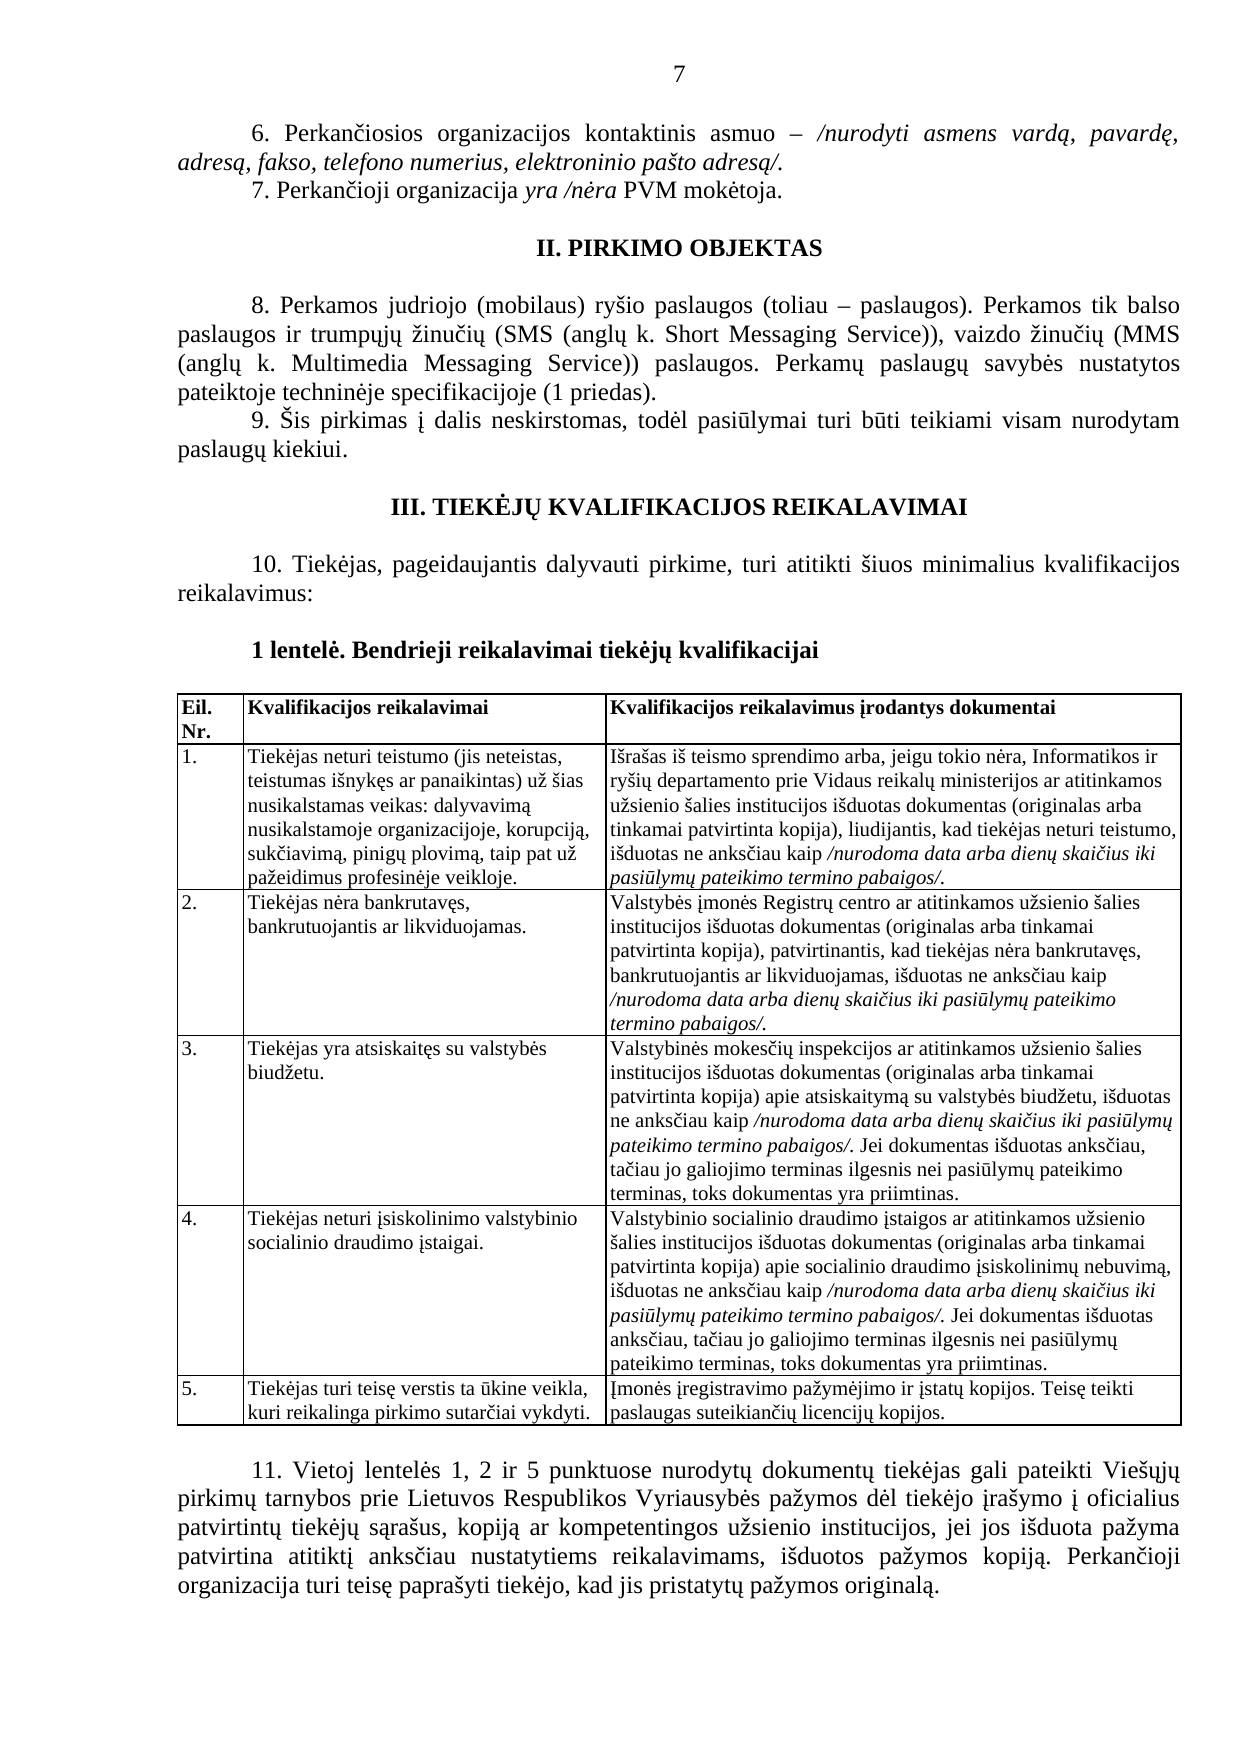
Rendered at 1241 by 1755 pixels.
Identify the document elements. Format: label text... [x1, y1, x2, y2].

table_header Kvalifikacijos reikalavimai [244, 695, 605, 743]
table_cell 3. [178, 1036, 243, 1205]
text 11. Vietoj lentelės 1, 2 ir 5 punktuose nurodytų dokumentų tiekėjas gali pateikti Viešųjų pirkimų tarnybos prie Lietuvos Respublikos Vyriausybės pažymos dėl tiekėjo įrašymo į oficialius patvirtintų tiekėjų sąrašus, kopiją ar kompetentingos užsienio institucijos, jei jos išduota pažyma patvirtina atitiktį anksčiau nustatytiems reikalavimams, išduotos pažymos kopiją. Perkančioji organizacija turi teisę paprašyti tiekėjo, kad jis pristatytų pažymos originalą. [177, 1455, 1181, 1598]
table_cell Tiekėjas nėra bankrutavęs, bankrutuojantis ar likviduojamas. [244, 890, 605, 1035]
text III. TIEKĖJŲ KVALIFIKACIJOS REIKALAVIMAI [177, 492, 1181, 521]
table_cell Tiekėjas yra atsiskaitęs su valstybės biudžetu. [244, 1036, 605, 1205]
text 1 lentelė. Bendrieji reikalavimai tiekėjų kvalifikacijai [177, 636, 1181, 664]
table_cell 5. [178, 1376, 243, 1424]
text 6. Perkančiosios organizacijos kontaktinis asmuo – /nurodyti asmens vardą, pavardę, adresą, fakso, telefono numerius, elektroninio pašto adresą/. [177, 118, 1181, 176]
text II. PIRKIMO OBJEKTAS [177, 233, 1181, 262]
table_header Kvalifikacijos reikalavimus įrodantys dokumentai [607, 695, 1180, 743]
table_header Eil. Nr. [239, 695, 243, 743]
table_cell 1. [178, 745, 243, 889]
text 10. Tiekėjas, pageidaujantis dalyvauti pirkime, turi atitikti šiuos minimalius kvalifikacijos reikalavimus: [177, 549, 1181, 607]
table_cell 4. [178, 1206, 243, 1375]
text 9. Šis pirkimas į dalis neskirstomas, todėl pasiūlymai turi būti teikiami visam nurodytam paslaugų kiekiui. [177, 406, 1181, 463]
text 8. Perkamos judriojo (mobilaus) ryšio paslaugos (toliau – paslaugos). Perkamos tik balso paslaugos ir trumpųjų žinučių (SMS (anglų k. Short Messaging Service)), vaizdo žinučių (MMS (anglų k. Multimedia Messaging Service)) paslaugos. Perkamų paslaugų savybės nustatytos pateiktoje techninėje specifikacijoje (1 priedas). [177, 291, 1181, 406]
text 7. Perkančioji organizacija yra /nėra PVM mokėtoja. [177, 176, 1181, 204]
table_cell Tiekėjas neturi įsiskolinimo valstybinio socialinio draudimo įstaigai. [244, 1206, 605, 1375]
table_cell 2. [178, 890, 243, 1035]
